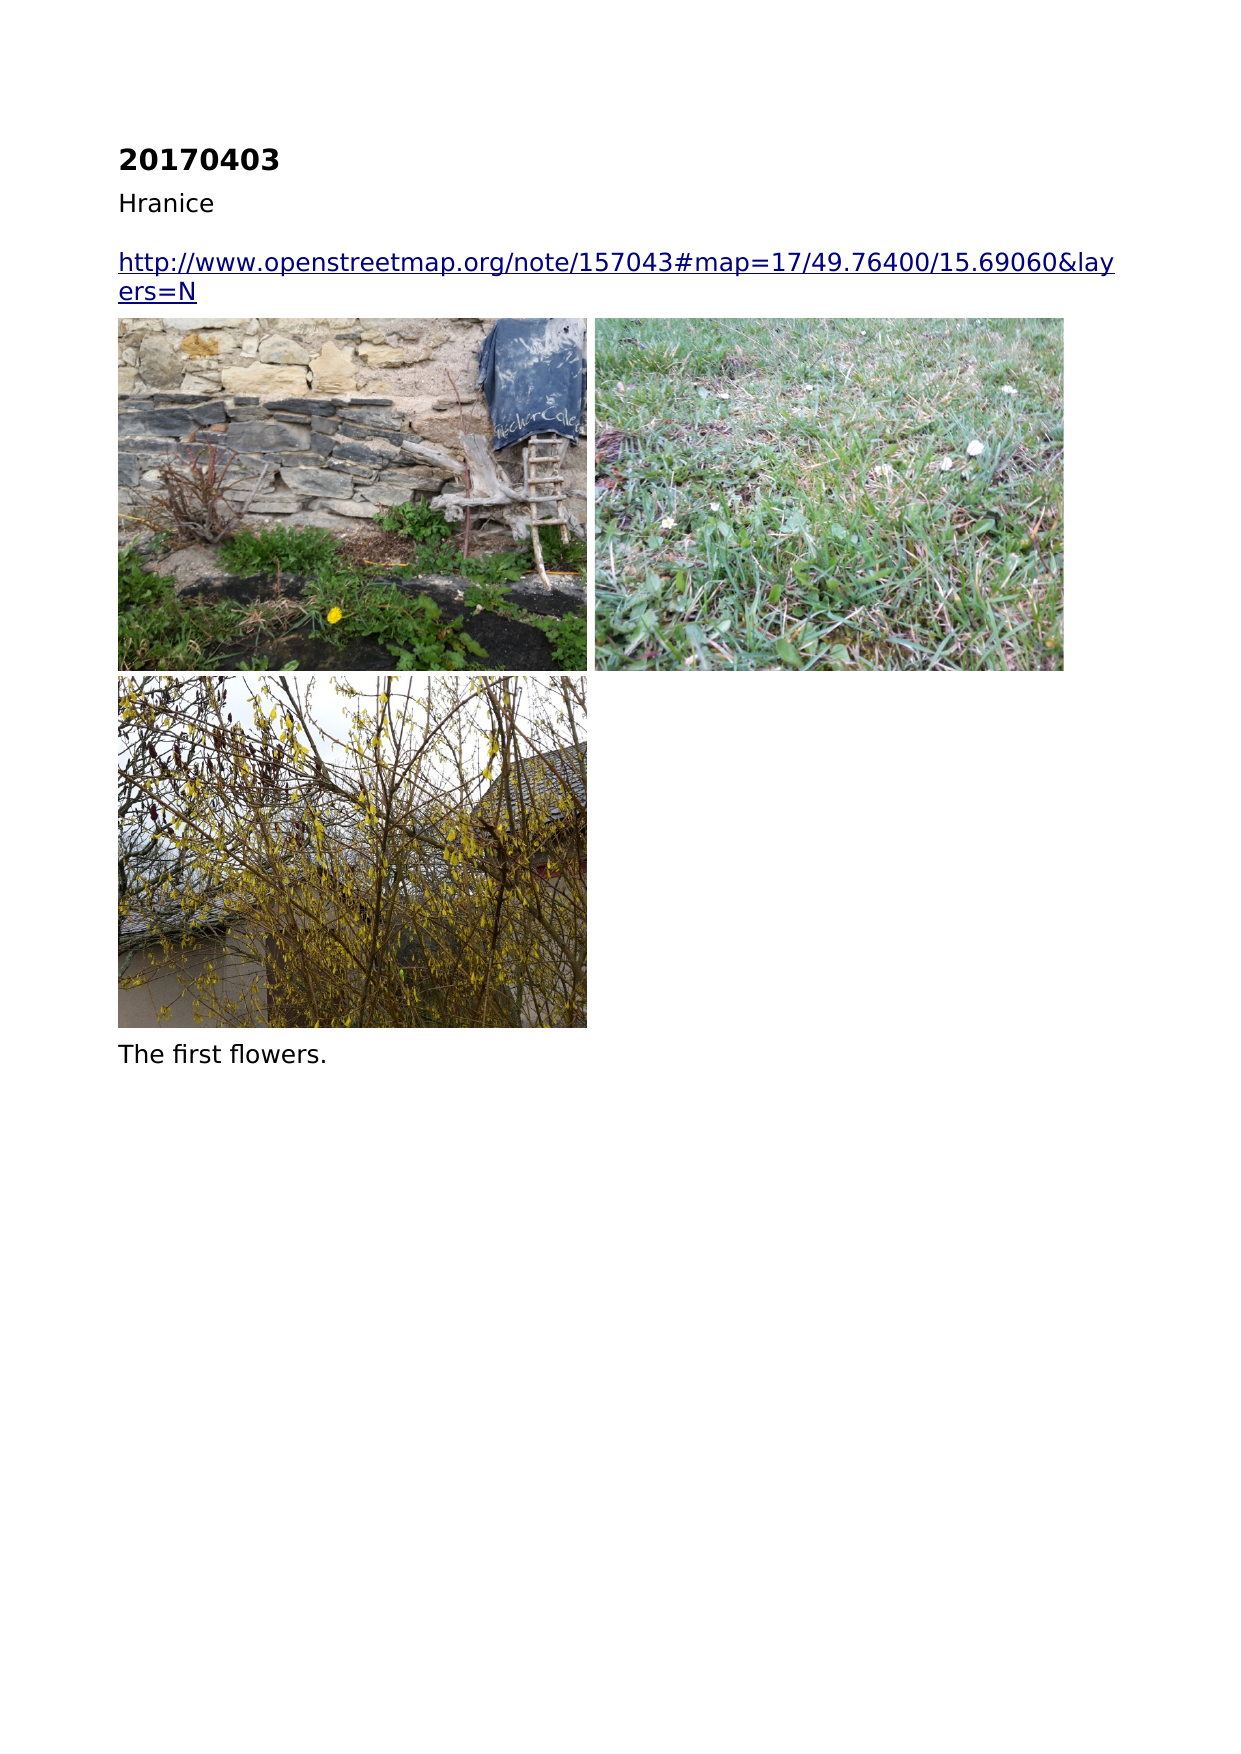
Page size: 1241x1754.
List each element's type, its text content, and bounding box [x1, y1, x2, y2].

text The first flowers. [118, 1040, 1122, 1069]
subtitle 20170403 [118, 143, 1122, 177]
picture [594, 318, 1064, 671]
picture [118, 676, 587, 1028]
text Hranice http://www.openstreetmap.org/note/157043#map=17/49.76400/15.69060&layers=N [118, 189, 1122, 306]
picture [118, 318, 587, 671]
